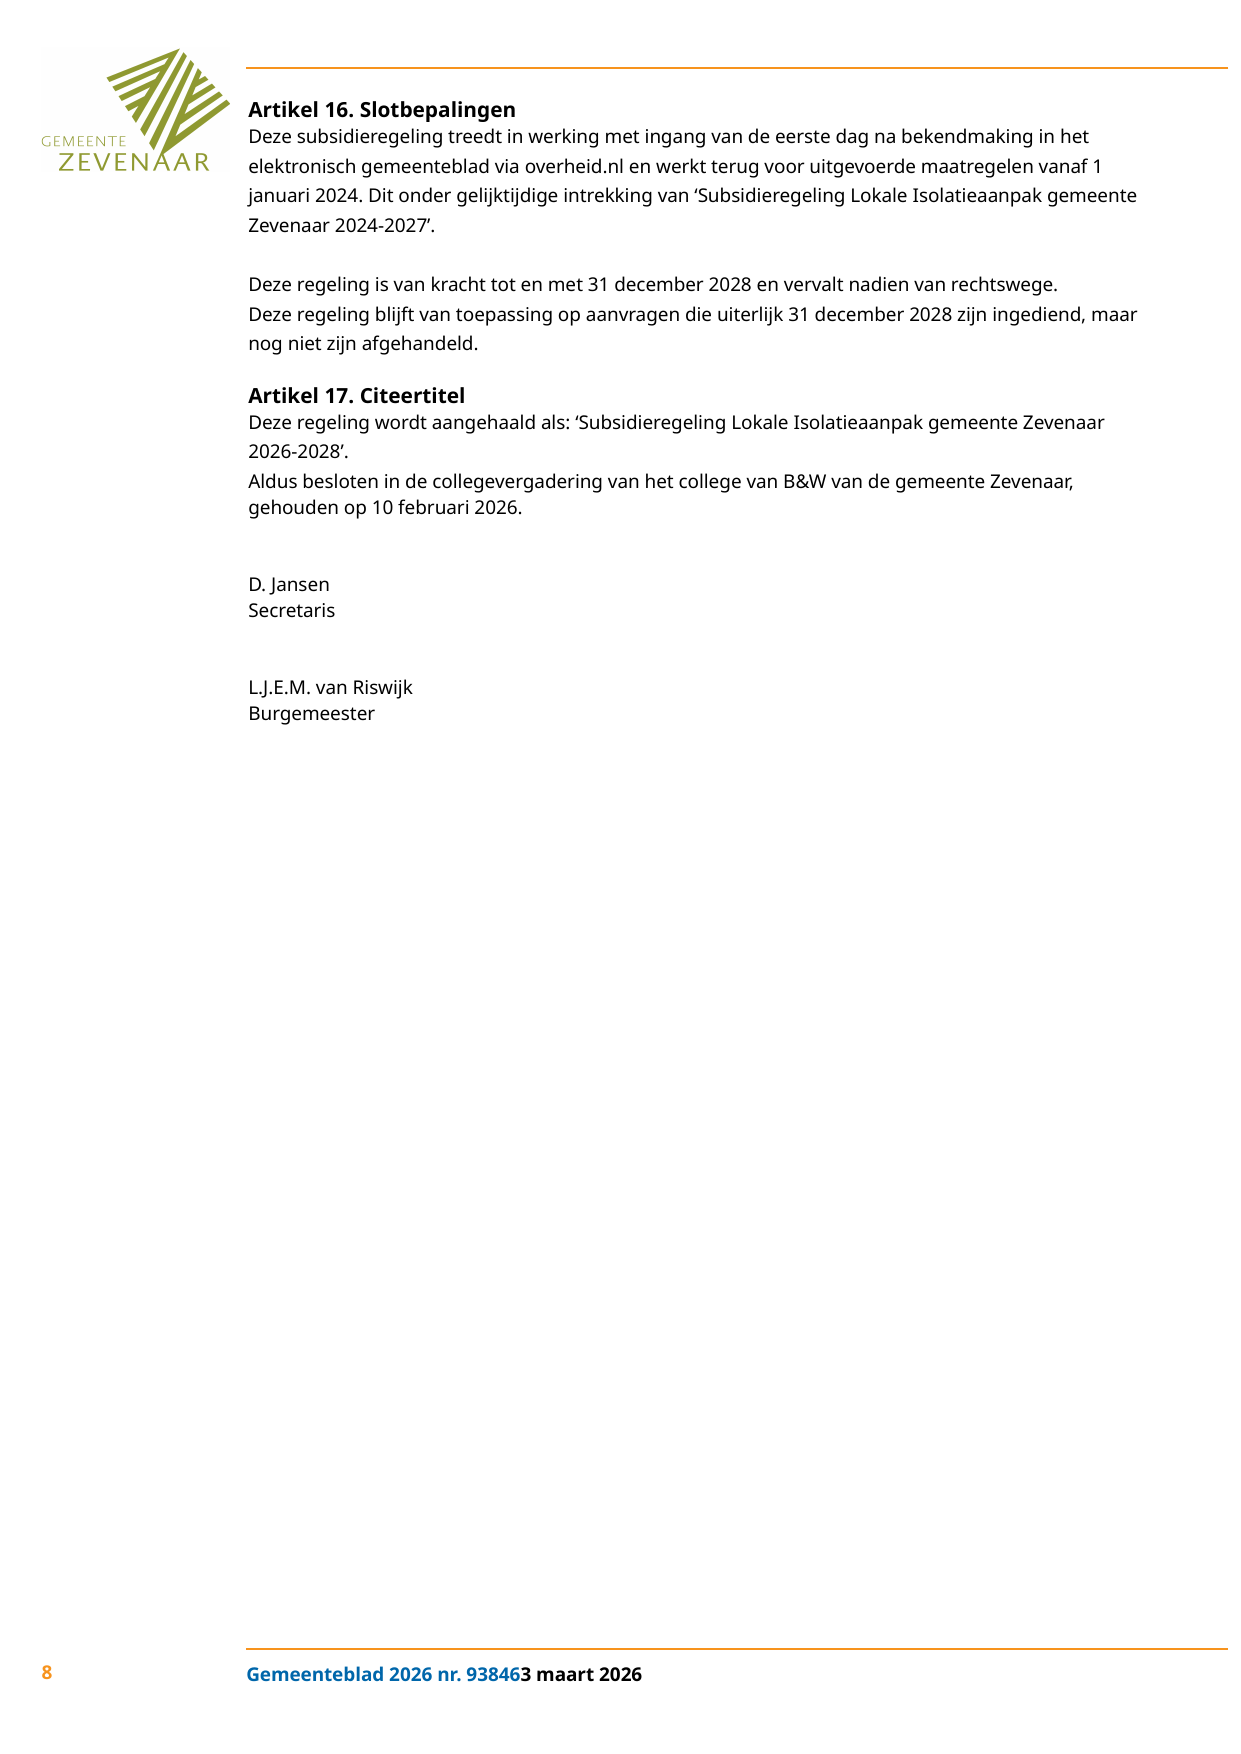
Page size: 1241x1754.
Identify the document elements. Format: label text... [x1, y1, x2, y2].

text L.J.E.M. van Riswijk [248, 674, 1152, 700]
text Deze subsidieregeling treedt in werking met ingang van de eerste dag na bekendmaking in het elektronisch gemeenteblad via overheid.nl en werkt terug voor uitgevoerde maatregelen vanaf 1 januari 2024. Dit onder gelijktijdige intrekking van ‘Subsidieregeling Lokale Isolatieaanpak gemeente Zevenaar 2024-2027’. [248, 123, 1152, 238]
text Burgemeester [248, 700, 1152, 726]
text Deze regeling blijft van toepassing op aanvragen die uiterlijk 31 december 2028 zijn ingediend, maar nog niet zijn afgehandeld. [248, 301, 1152, 356]
text Deze regeling is van kracht tot en met 31 december 2028 en vervalt nadien van rechtswege. [248, 271, 1152, 297]
text Artikel 17. Citeertitel [248, 381, 1152, 409]
picture [41, 47, 231, 172]
text Secretaris [248, 597, 1152, 623]
text D. Jansen [248, 571, 1152, 597]
text Aldus besloten in de collegevergadering van het college van B&W van de gemeente Zevenaar, gehouden op 10 februari 2026. [248, 468, 1152, 520]
text Artikel 16. Slotbepalingen [248, 95, 1152, 123]
text Deze regeling wordt aangehaald als: ‘Subsidieregeling Lokale Isolatieaanpak gemeente Zevenaar 2026-2028’. [248, 409, 1152, 464]
